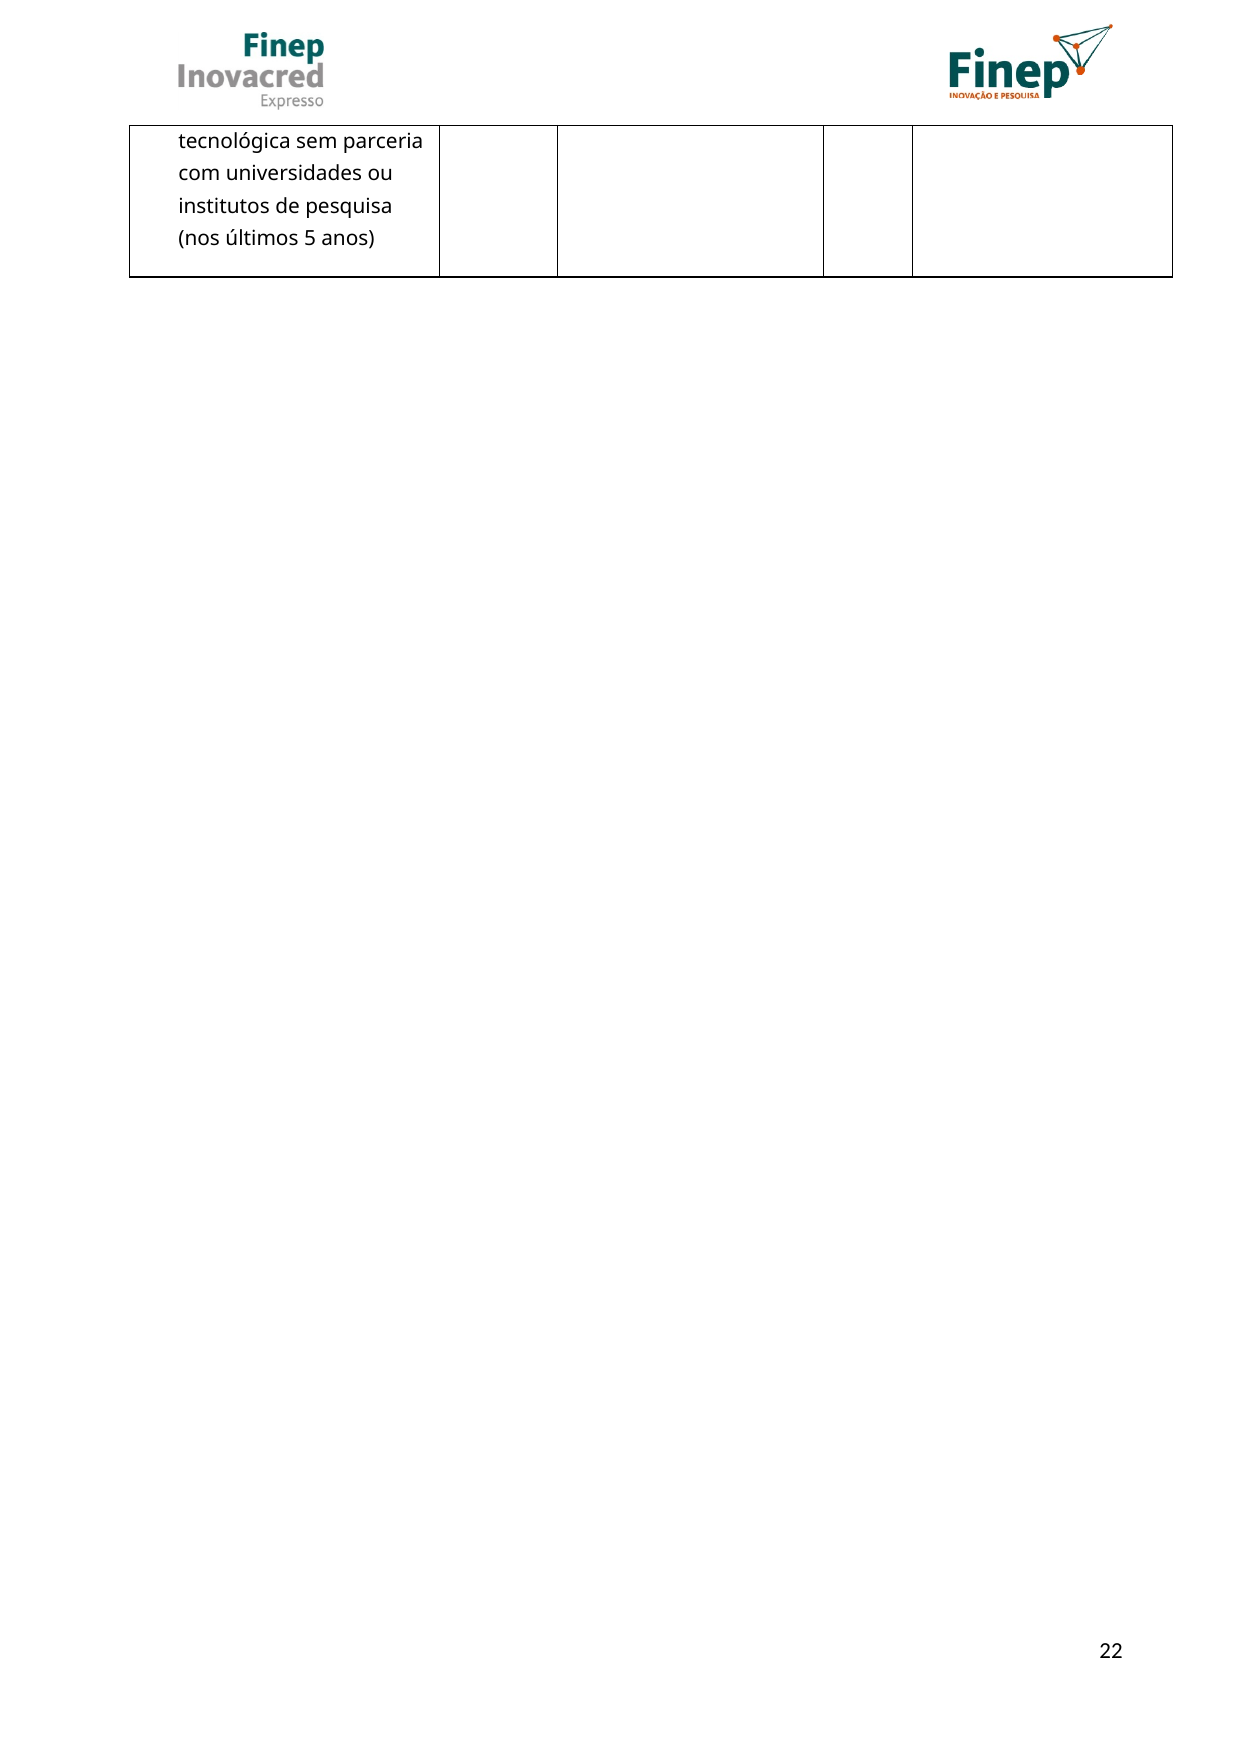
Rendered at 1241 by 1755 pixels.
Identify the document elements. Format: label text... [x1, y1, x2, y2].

table_cell [824, 126, 912, 276]
table_cell [558, 126, 823, 276]
table_cell [440, 126, 557, 276]
table_cell tecnológica sem parceria com universidades ou institutos de pesquisa (nos últimos 5 anos) [130, 126, 439, 276]
table_cell [913, 126, 1172, 276]
